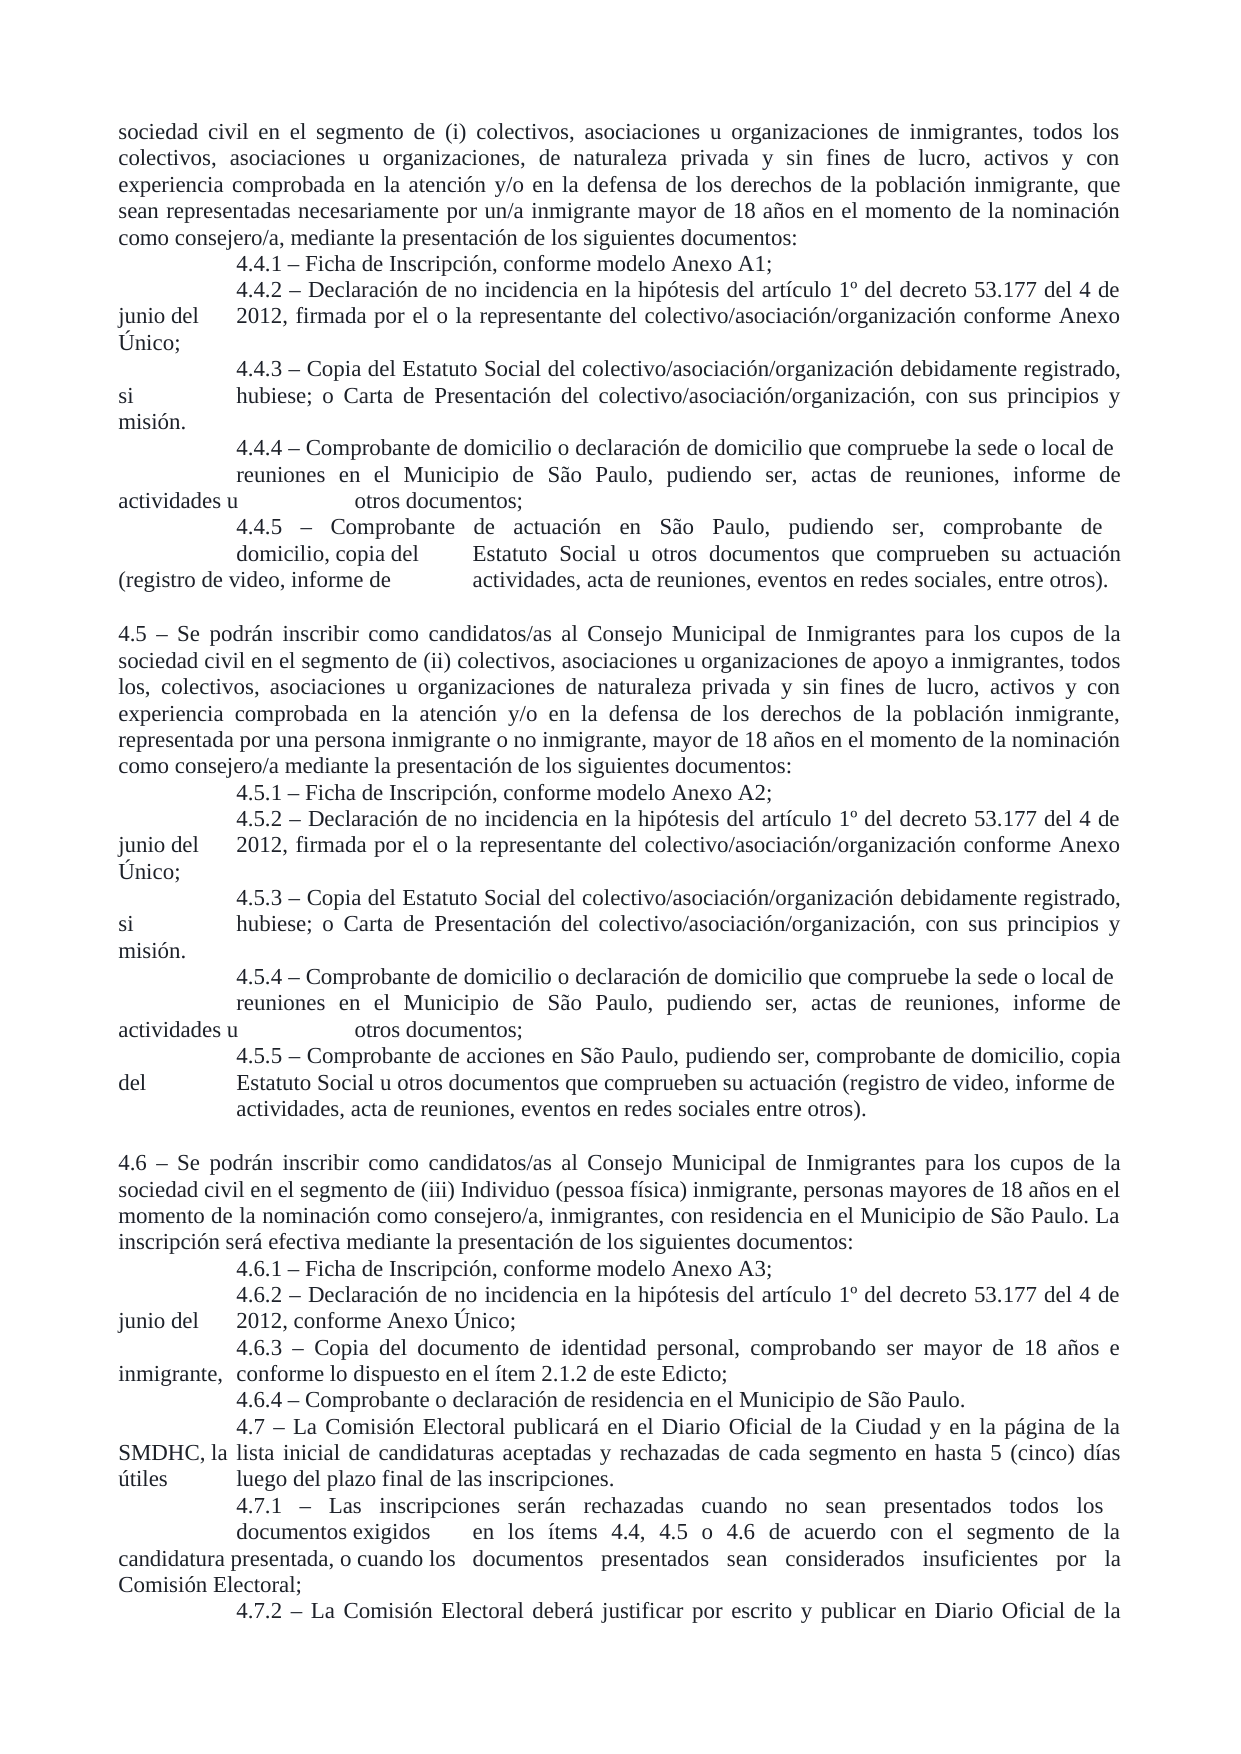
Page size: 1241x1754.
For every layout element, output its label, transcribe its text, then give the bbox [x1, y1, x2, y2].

text sociedad civil en el segmento de (i) colectivos, asociaciones u organizaciones de inmigrantes, todos los colectivos, asociaciones u organizaciones, de naturaleza privada y sin fines de lucro, activos y con experiencia comprobada en la atención y/o en la defensa de los derechos de la población inmigrante, que sean representadas necesariamente por un/a inmigrante mayor de 18 años en el momento de la nominación como consejero/a, mediante la presentación de los siguientes documentos: [118, 118, 1122, 250]
text 4.7.2 – La Comisión Electoral deberá justificar por escrito y publicar en Diario Oficial de la [118, 1597, 1122, 1624]
text 4.7.1 – Las inscripciones serán rechazadas cuando no sean presentados todos los documentos exigidos en los ítems 4.4, 4.5 o 4.6 de acuerdo con el segmento de la candidatura presentada, o cuando los documentos presentados sean considerados insuficientes por la Comisión Electoral; [118, 1492, 1122, 1597]
text 4.6 – Se podrán inscribir como candidatos/as al Consejo Municipal de Inmigrantes para los cupos de la sociedad civil en el segmento de (iii) Individuo (pessoa física) inmigrante, personas mayores de 18 años en el momento de la nominación como consejero/a, inmigrantes, con residencia en el Municipio de São Paulo. La inscripción será efectiva mediante la presentación de los siguientes documentos: [118, 1149, 1122, 1255]
text 4.5 – Se podrán inscribir como candidatos/as al Consejo Municipal de Inmigrantes para los cupos de la sociedad civil en el segmento de (ii) colectivos, asociaciones u organizaciones de apoyo a inmigrantes, todos los, colectivos, asociaciones u organizaciones de naturaleza privada y sin fines de lucro, activos y con experiencia comprobada en la atención y/o en la defensa de los derechos de la población inmigrante, representada por una persona inmigrante o no inmigrante, mayor de 18 años en el momento de la nominación como consejero/a mediante la presentación de los siguientes documentos: [118, 621, 1122, 779]
text 4.4.3 – Copia del Estatuto Social del colectivo/asociación/organización debidamente registrado, si hubiese; o Carta de Presentación del colectivo/asociación/organización, con sus principios y misión. [118, 355, 1122, 434]
text 4.5.3 – Copia del Estatuto Social del colectivo/asociación/organización debidamente registrado, si hubiese; o Carta de Presentación del colectivo/asociación/organización, con sus principios y misión. [118, 884, 1122, 963]
text 4.4.2 – Declaración de no incidencia en la hipótesis del artículo 1º del decreto 53.177 del 4 de junio del 2012, firmada por el o la representante del colectivo/asociación/organización conforme Anexo Único; [118, 276, 1122, 355]
text 4.7 – La Comisión Electoral publicará en el Diario Oficial de la Ciudad y en la página de la SMDHC, la lista inicial de candidaturas aceptadas y rechazadas de cada segmento en hasta 5 (cinco) días útiles luego del plazo final de las inscripciones. [118, 1413, 1122, 1492]
text 4.4.5 – Comprobante de actuación en São Paulo, pudiendo ser, comprobante de domicilio, copia del Estatuto Social u otros documentos que comprueben su actuación (registro de video, informe de actividades, acta de reuniones, eventos en redes sociales, entre otros). [118, 513, 1122, 592]
text 4.4.1 – Ficha de Inscripción, conforme modelo Anexo A1; [118, 250, 1122, 276]
text 4.5.1 – Ficha de Inscripción, conforme modelo Anexo A2; [118, 779, 1122, 805]
text 4.4.4 – Comprobante de domicilio o declaración de domicilio que compruebe la sede o local de reuniones en el Municipio de São Paulo, pudiendo ser, actas de reuniones, informe de actividades u otros documentos; [118, 434, 1122, 513]
text 4.6.1 – Ficha de Inscripción, conforme modelo Anexo A3; [118, 1255, 1122, 1281]
text 4.6.2 – Declaración de no incidencia en la hipótesis del artículo 1º del decreto 53.177 del 4 de junio del 2012, conforme Anexo Único; [118, 1281, 1122, 1334]
text 4.5.4 – Comprobante de domicilio o declaración de domicilio que compruebe la sede o local de reuniones en el Municipio de São Paulo, pudiendo ser, actas de reuniones, informe de actividades u otros documentos; [118, 963, 1122, 1042]
text 4.6.4 – Comprobante o declaración de residencia en el Municipio de São Paulo. [118, 1386, 1122, 1413]
text 4.5.2 – Declaración de no incidencia en la hipótesis del artículo 1º del decreto 53.177 del 4 de junio del 2012, firmada por el o la representante del colectivo/asociación/organización conforme Anexo Único; [118, 805, 1122, 884]
text 4.5.5 – Comprobante de acciones en São Paulo, pudiendo ser, comprobante de domicilio, copia del Estatuto Social u otros documentos que comprueben su actuación (registro de video, informe de actividades, acta de reuniones, eventos en redes sociales entre otros). [118, 1042, 1122, 1121]
text 4.6.3 – Copia del documento de identidad personal, comprobando ser mayor de 18 años e inmigrante, conforme lo dispuesto en el ítem 2.1.2 de este Edicto; [118, 1334, 1122, 1386]
